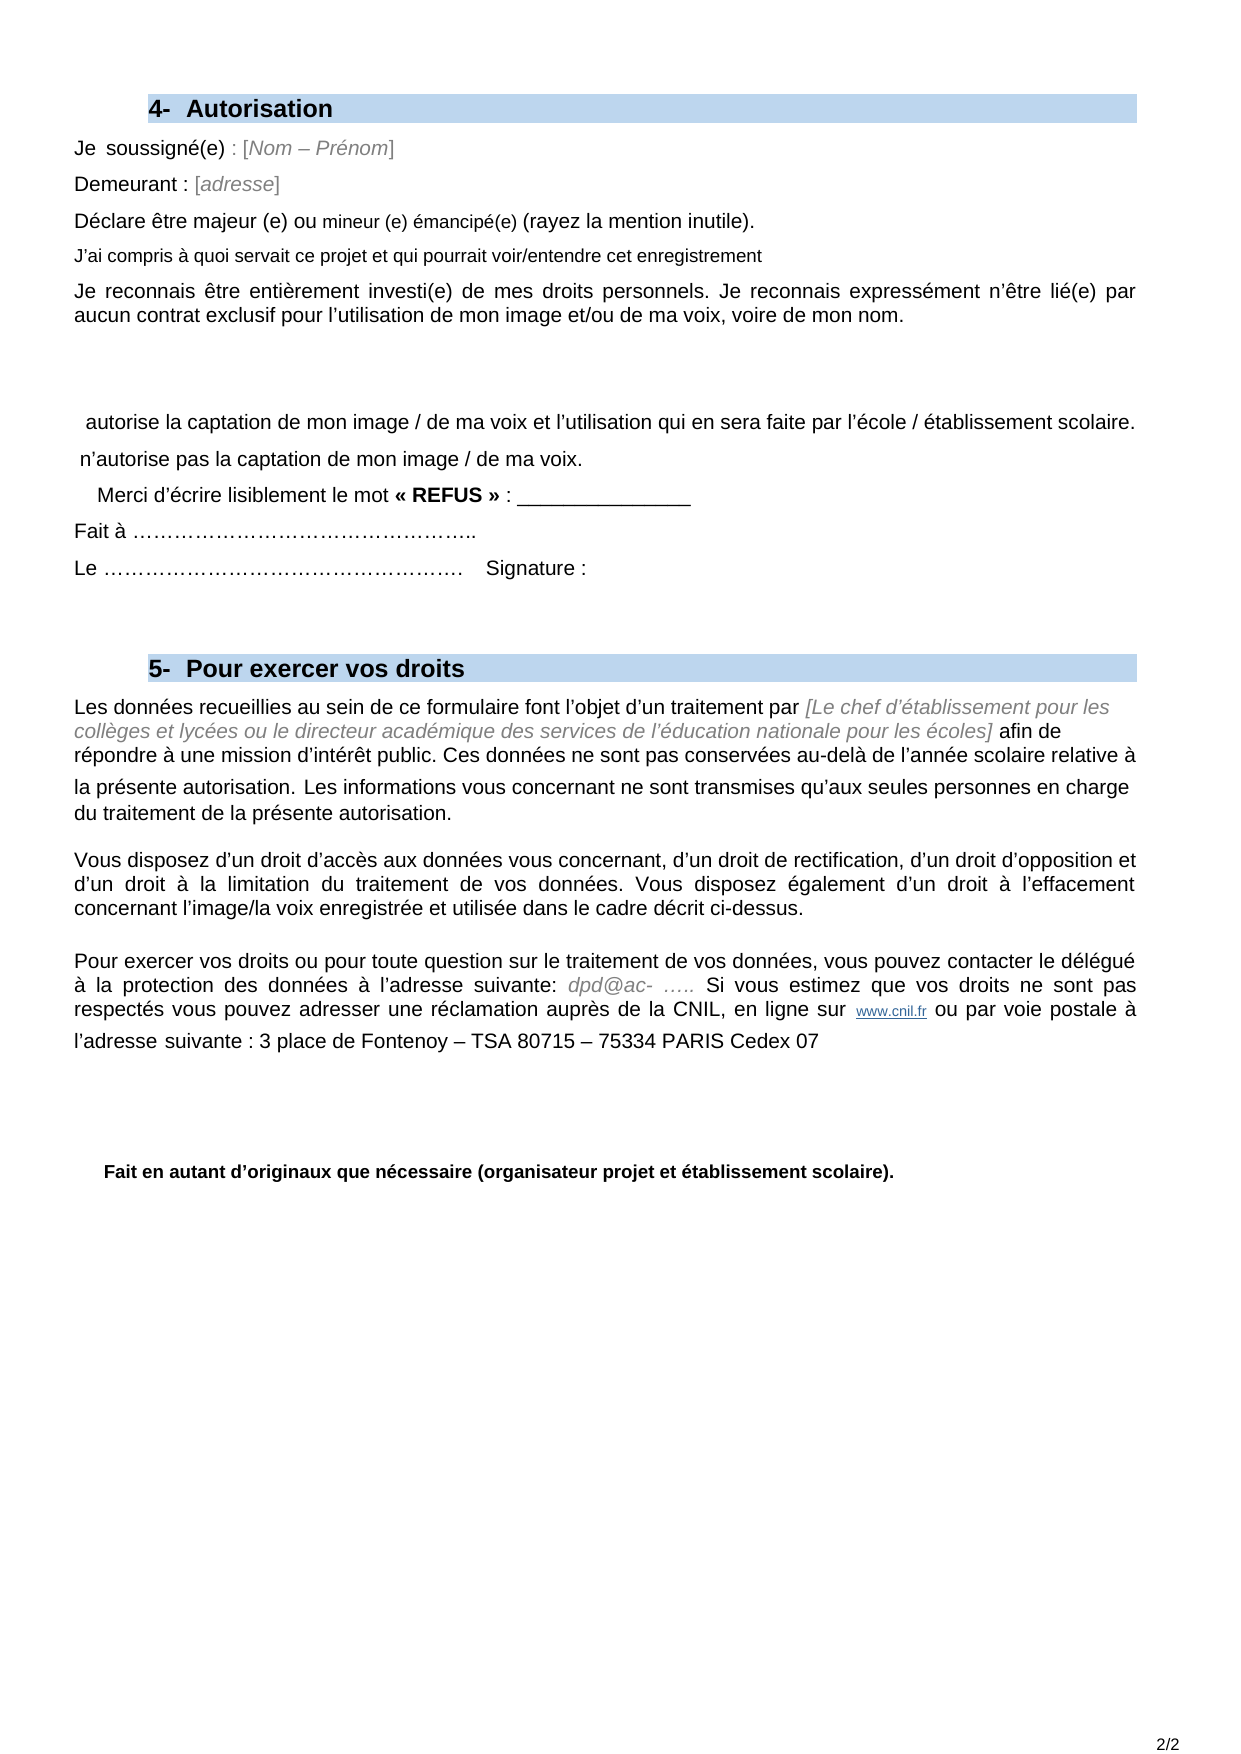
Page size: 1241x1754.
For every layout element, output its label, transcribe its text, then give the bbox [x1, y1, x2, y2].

list Autorisation [148, 94, 1137, 123]
text Vous disposez d’un droit d’accès aux données vous concernant, d’un droit de rectification, d’un droit d’opposition et d’un droit à la limitation du traitement de vos données. Vous disposez également d’un droit à l’effacement concernant l’image/la voix enregistrée et utilisée dans le cadre décrit ci-dessus. [74, 848, 1137, 920]
text Fait en autant d’originaux que nécessaire (organisateur projet et établissement scolaire). [103, 1161, 1137, 1182]
text Demeurant : [adresse] [74, 172, 1137, 196]
text autorise la captation de mon image / de ma voix et l’utilisation qui en sera faite par l’école / établissement scolaire. [74, 410, 1137, 434]
text Le ……………………………………………. Signature : [74, 556, 1137, 580]
text Merci d’écrire lisiblement le mot « REFUS » : _______________ [74, 483, 1137, 507]
text Je soussigné(e) : [Nom – Prénom] [74, 136, 1137, 159]
text J’ai compris à quoi servait ce projet et qui pourrait voir/entendre cet enregistrement [74, 245, 1137, 266]
text n’autorise pas la captation de mon image / de ma voix. [74, 446, 1137, 470]
text Pour exercer vos droits ou pour toute question sur le traitement de vos données, vous pouvez contacter le délégué à la protection des données à l’adresse suivante: dpd@ac- ….. Si vous estimez que vos droits ne sont pas respectés vous pouvez adresser une réclamation auprès de la CNIL, en ligne sur www.cnil.fr ou par voie postale à l’adresse suivante : 3 place de Fontenoy – TSA 80715 – 75334 PARIS Cedex 07 [74, 949, 1137, 1055]
list Pour exercer vos droits [148, 654, 1137, 682]
text Les données recueillies au sein de ce formulaire font l’objet d’un traitement par [Le chef d’établissement pour les collèges et lycées ou le directeur académique des services de l’éducation nationale pour les écoles] afin de répondre à une mission d’intérêt public. Ces données ne sont pas conservées au-delà de l’année scolaire relative à la présente autorisation. Les informations vous concernant ne sont transmises qu’aux seules personnes en charge du traitement de la présente autorisation. [74, 695, 1137, 824]
text Déclare être majeur (e) ou mineur (e) émancipé(e) (rayez la mention inutile). [74, 208, 1137, 232]
text Fait à ………………………………………….. [74, 519, 1137, 543]
text Je reconnais être entièrement investi(e) de mes droits personnels. Je reconnais expressément n’être lié(e) par aucun contrat exclusif pour l’utilisation de mon image et/ou de ma voix, voire de mon nom. [74, 279, 1137, 327]
